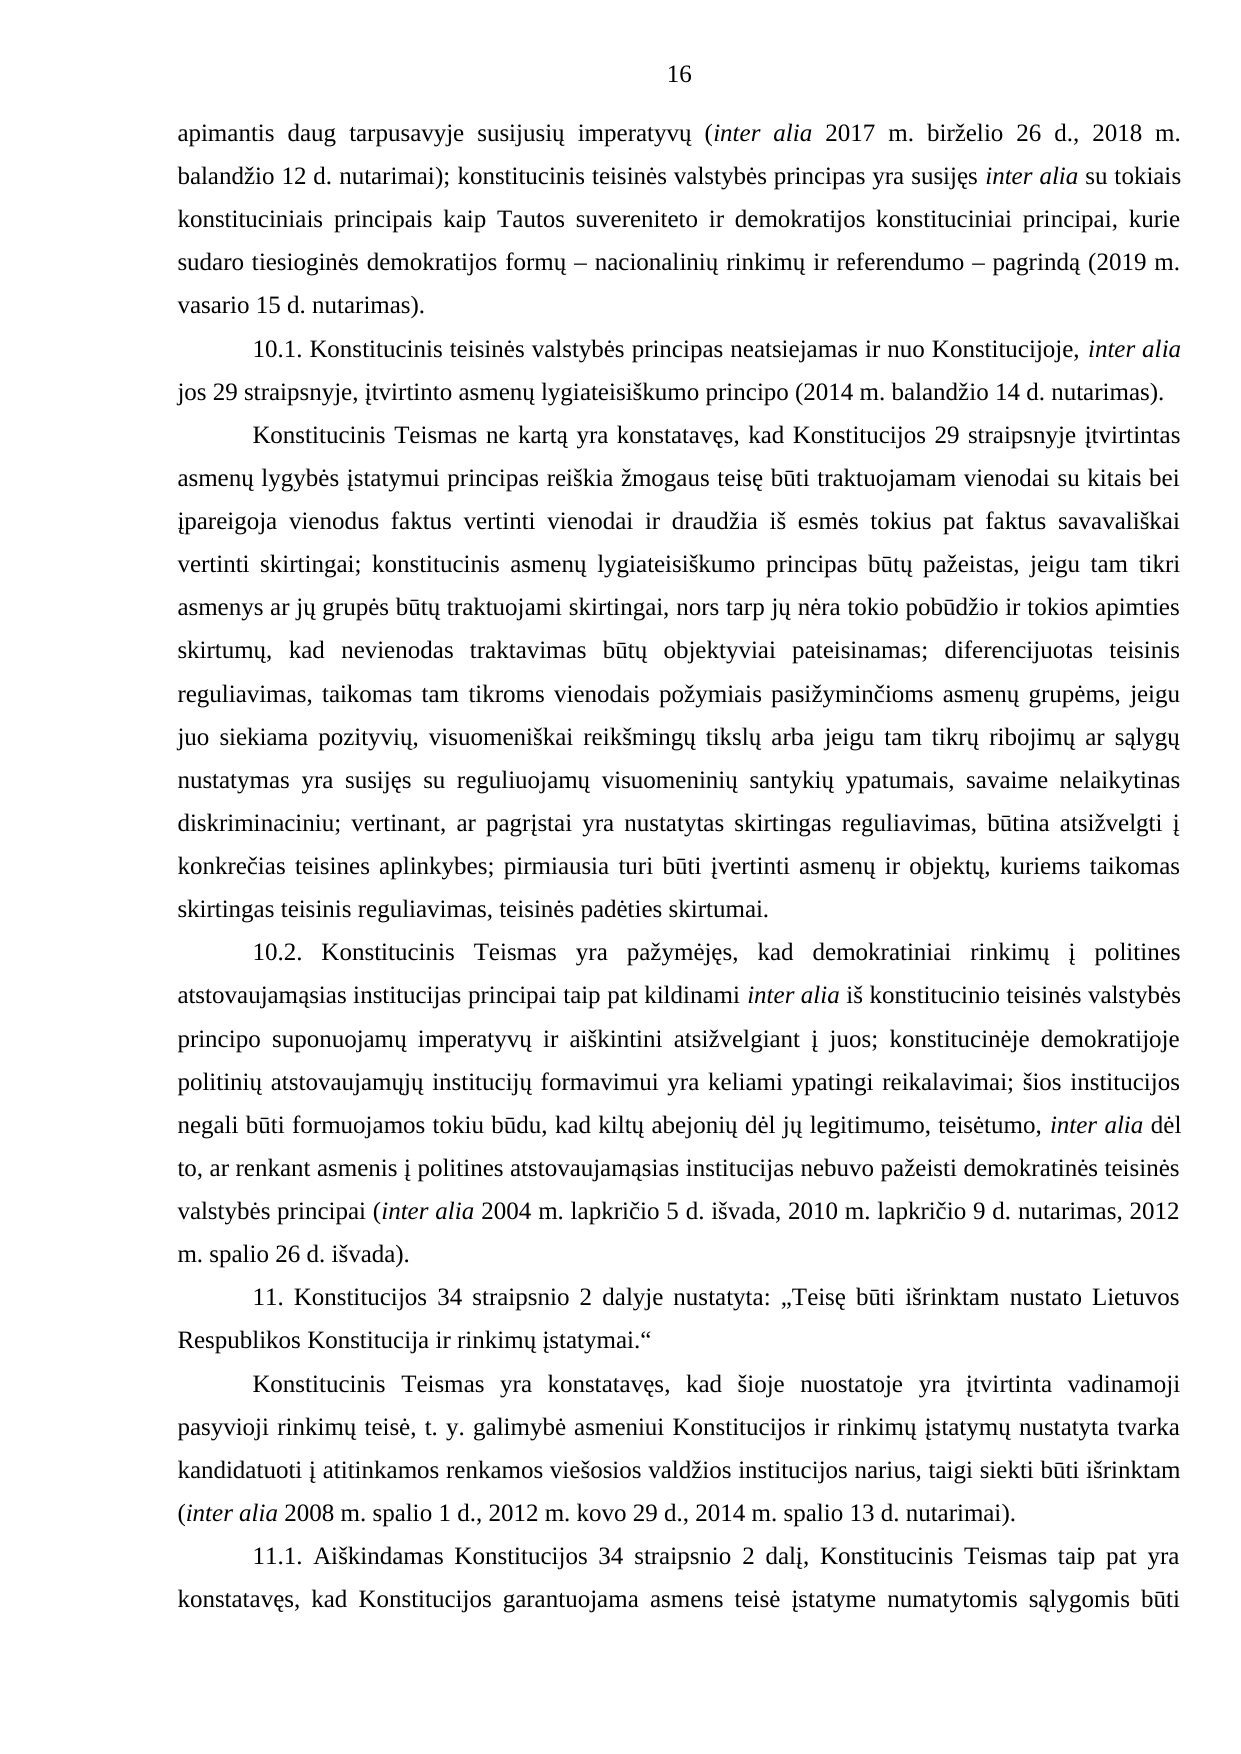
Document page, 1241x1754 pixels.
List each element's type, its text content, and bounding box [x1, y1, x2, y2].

text Konstitucinis Teismas yra konstatavęs, kad šioje nuostatoje yra įtvirtinta vadinamoji pasyvioji rinkimų teisė, t. y. galimybė asmeniui Konstitucijos ir rinkimų įstatymų nustatyta tvarka kandidatuoti į atitinkamos renkamos viešosios valdžios institucijos narius, taigi siekti būti išrinktam (inter alia 2008 m. spalio 1 d., 2012 m. kovo 29 d., 2014 m. spalio 13 d. nutarimai). [177, 1369, 1181, 1527]
text apimantis daug tarpusavyje susijusių imperatyvų (inter alia 2017 m. birželio 26 d., 2018 m. balandžio 12 d. nutarimai); konstitucinis teisinės valstybės principas yra susijęs inter alia su tokiais konstituciniais principais kaip Tautos suvereniteto ir demokratijos konstituciniai principai, kurie sudaro tiesioginės demokratijos formų – nacionalinių rinkimų ir referendumo – pagrindą (2019 m. vasario 15 d. nutarimas). [177, 118, 1181, 319]
text 10.1. Konstitucinis teisinės valstybės principas neatsiejamas ir nuo Konstitucijoje, inter alia jos 29 straipsnyje, įtvirtinto asmenų lygiateisiškumo principo (2014 m. balandžio 14 d. nutarimas). [177, 334, 1181, 406]
text 11.1. Aiškindamas Konstitucijos 34 straipsnio 2 dalį, Konstitucinis Teismas taip pat yra konstatavęs, kad Konstitucijos garantuojama asmens teisė įstatyme numatytomis sąlygomis būti [177, 1541, 1181, 1613]
text 11. Konstitucijos 34 straipsnio 2 dalyje nustatyta: „Teisę būti išrinktam nustato Lietuvos Respublikos Konstitucija ir rinkimų įstatymai.“ [177, 1282, 1181, 1354]
text Konstitucinis Teismas ne kartą yra konstatavęs, kad Konstitucijos 29 straipsnyje įtvirtintas asmenų lygybės įstatymui principas reiškia žmogaus teisę būti traktuojamam vienodai su kitais bei įpareigoja vienodus faktus vertinti vienodai ir draudžia iš esmės tokius pat faktus savavališkai vertinti skirtingai; konstitucinis asmenų lygiateisiškumo principas būtų pažeistas, jeigu tam tikri asmenys ar jų grupės būtų traktuojami skirtingai, nors tarp jų nėra tokio pobūdžio ir tokios apimties skirtumų, kad nevienodas traktavimas būtų objektyviai pateisinamas; diferencijuotas teisinis reguliavimas, taikomas tam tikroms vienodais požymiais pasižyminčioms asmenų grupėms, jeigu juo siekiama pozityvių, visuomeniškai reikšmingų tikslų arba jeigu tam tikrų ribojimų ar sąlygų nustatymas yra susijęs su reguliuojamų visuomeninių santykių ypatumais, savaime nelaikytinas diskriminaciniu; vertinant, ar pagrįstai yra nustatytas skirtingas reguliavimas, būtina atsižvelgti į konkrečias teisines aplinkybes; pirmiausia turi būti įvertinti asmenų ir objektų, kuriems taikomas skirtingas teisinis reguliavimas, teisinės padėties skirtumai. [177, 420, 1181, 923]
text 10.2. Konstitucinis Teismas yra pažymėjęs, kad demokratiniai rinkimų į politines atstovaujamąsias institucijas principai taip pat kildinami inter alia iš konstitucinio teisinės valstybės principo suponuojamų imperatyvų ir aiškintini atsižvelgiant į juos; konstitucinėje demokratijoje politinių atstovaujamųjų institucijų formavimui yra keliami ypatingi reikalavimai; šios institucijos negali būti formuojamos tokiu būdu, kad kiltų abejonių dėl jų legitimumo, teisėtumo, inter alia dėl to, ar renkant asmenis į politines atstovaujamąsias institucijas nebuvo pažeisti demokratinės teisinės valstybės principai (inter alia 2004 m. lapkričio 5 d. išvada, 2010 m. lapkričio 9 d. nutarimas, 2012 m. spalio 26 d. išvada). [177, 937, 1181, 1268]
